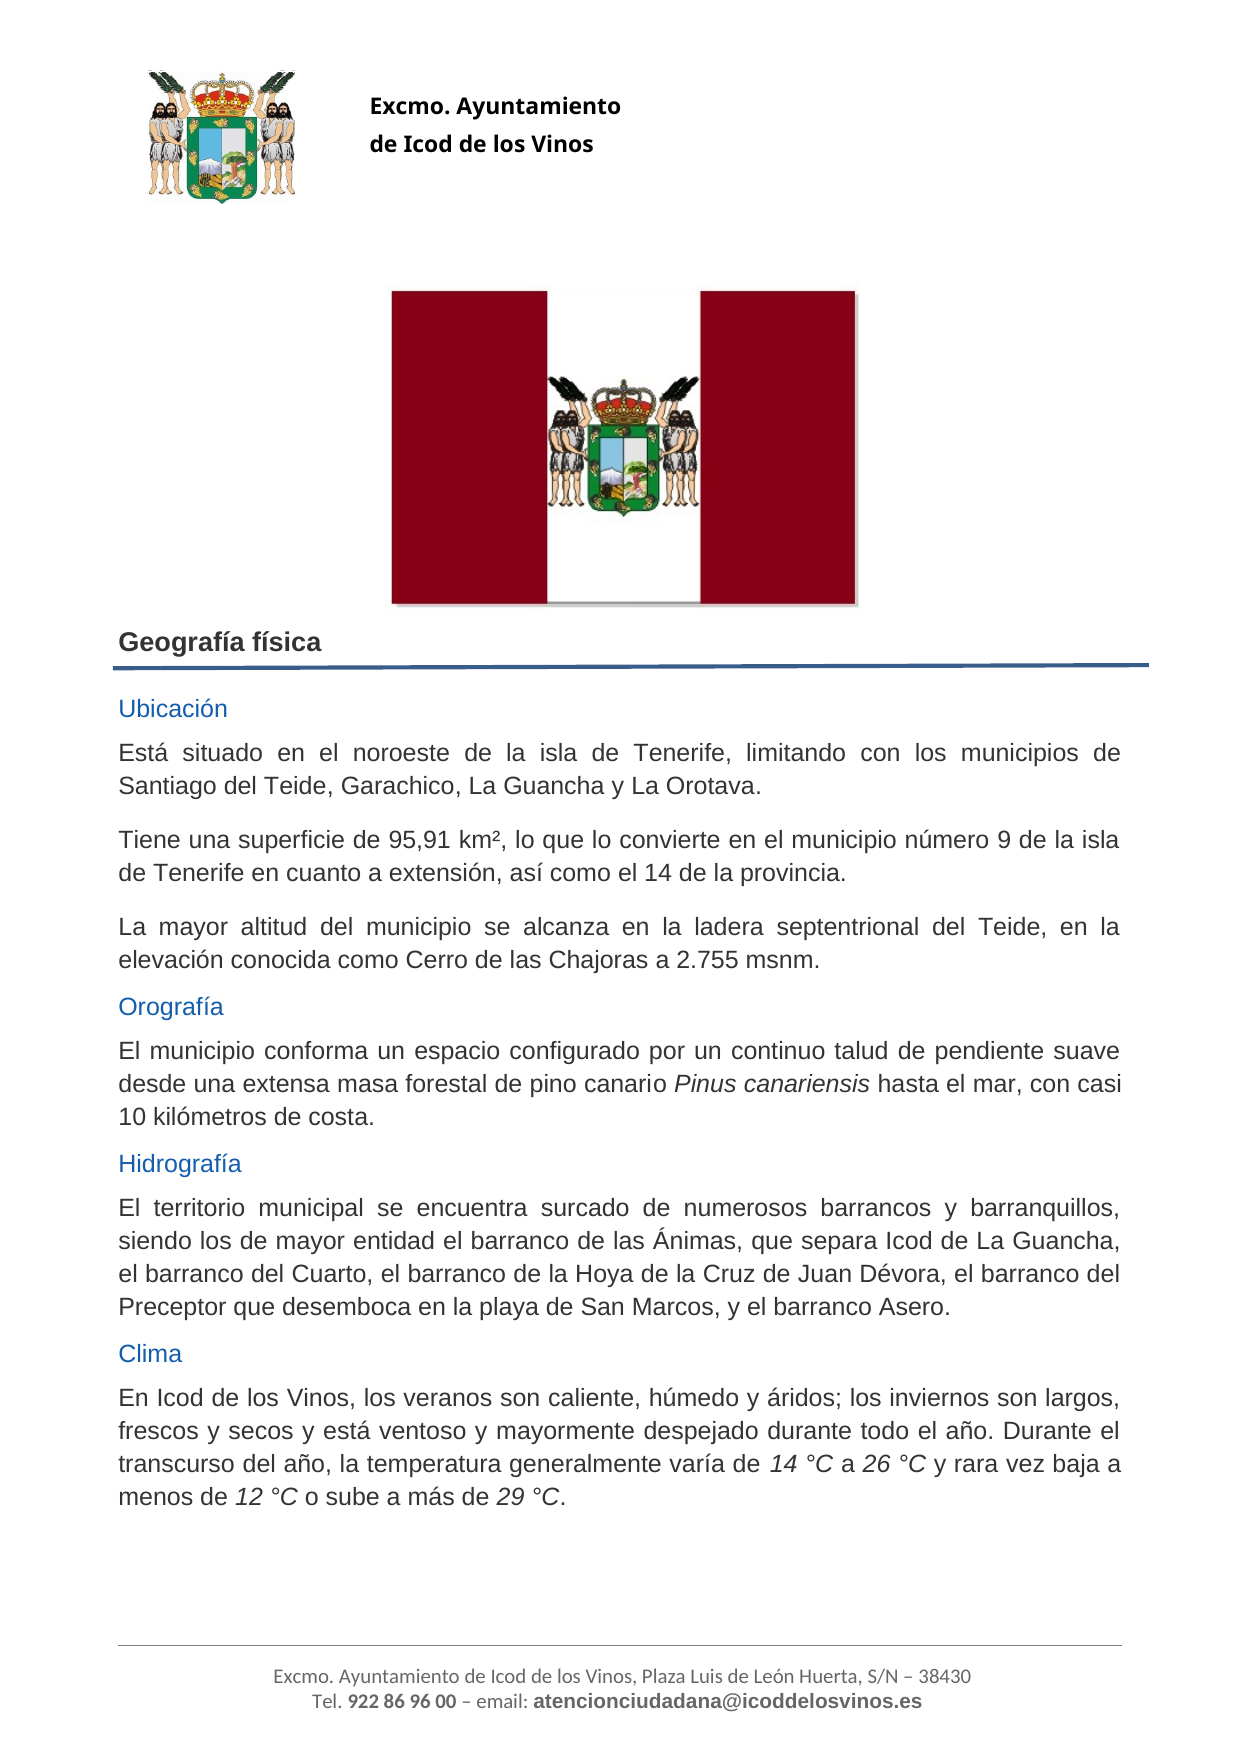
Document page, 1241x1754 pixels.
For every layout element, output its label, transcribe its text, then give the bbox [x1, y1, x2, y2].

text Tiene una superficie de 95,91 km², lo que lo convierte en el municipio número 9 de la isla de Tenerife en cuanto a extensión, así como el 14 de la provincia. [118, 825, 1122, 887]
subtitle Hidrografía [118, 1149, 1122, 1178]
picture [385, 283, 863, 612]
text Está situado en el noroeste de la isla de Tenerife, limitando con los municipios de Santiago del Teide, Garachico, La Guancha y La Orotava. [118, 738, 1122, 800]
text El territorio municipal se encuentra surcado de numerosos barrancos y barranquillos, siendo los de mayor entidad el barranco de las Ánimas, que separa Icod de La Guancha, el barranco del Cuarto, el barranco de la Hoya de la Cruz de Juan Dévora, el barranco del Preceptor que desemboca en la playa de San Marcos, y el barranco Asero. [118, 1193, 1122, 1321]
subtitle Ubicación [118, 694, 1122, 723]
picture [149, 72, 295, 204]
text La mayor altitud del municipio se alcanza en la ladera septentrional del Teide, en la elevación conocida como Cerro de las Chajoras a 2.755 msnm. [118, 912, 1122, 973]
text El municipio conforma un espacio configurado por un continuo talud de pendiente suave desde una extensa masa forestal de pino canario Pinus canariensis hasta el mar, con casi 10 kilómetros de costa. [118, 1036, 1122, 1131]
subtitle Geografía física [118, 626, 1122, 657]
subtitle Clima [118, 1339, 1122, 1368]
subtitle Orografía [118, 992, 1122, 1021]
text En Icod de los Vinos, los veranos son caliente, húmedo y áridos; los inviernos son largos, frescos y secos y está ventoso y mayormente despejado durante todo el año. Durante el transcurso del año, la temperatura generalmente varía de 14 °C a 26 °C y rara vez baja a menos de 12 °C o sube a más de 29 °C. [118, 1383, 1122, 1511]
